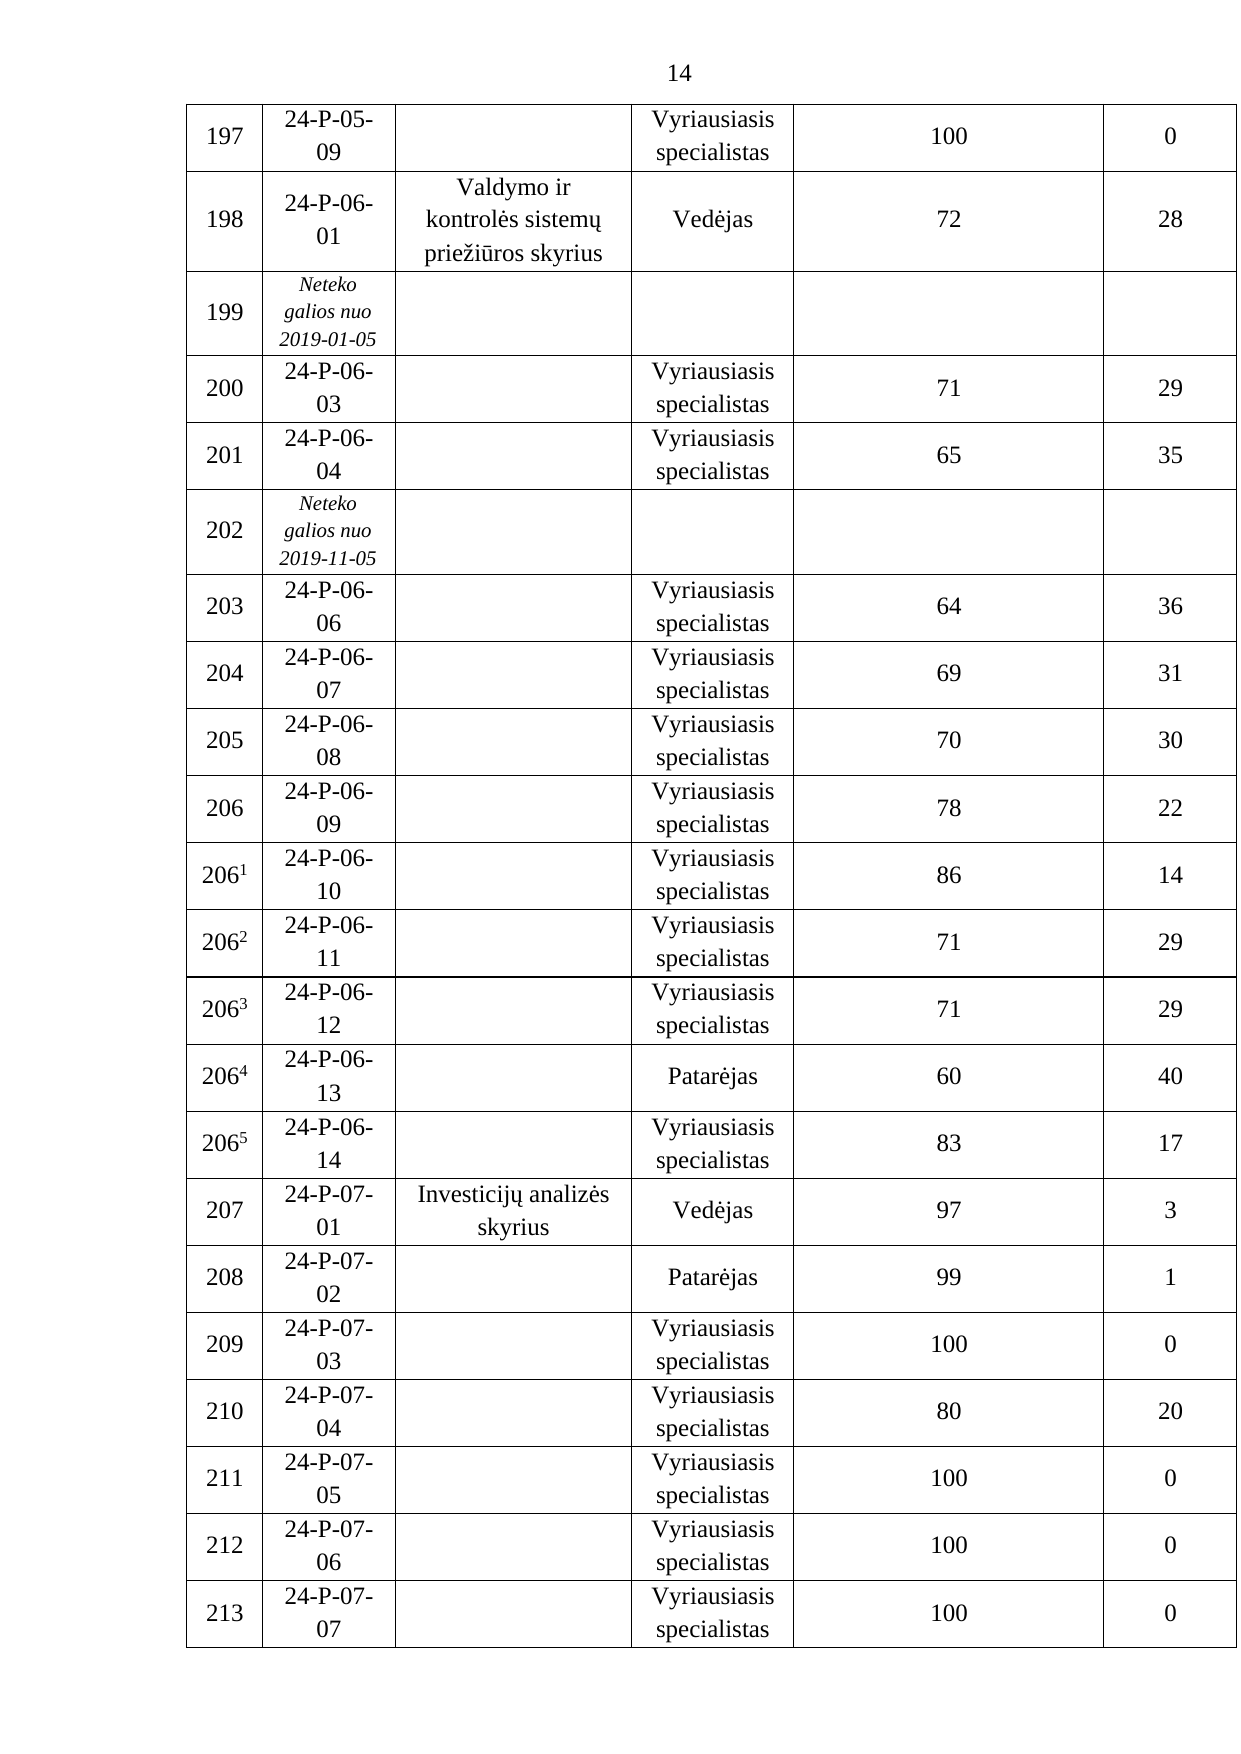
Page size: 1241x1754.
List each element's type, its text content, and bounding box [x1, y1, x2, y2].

table_cell 2062 [187, 910, 262, 976]
table_cell [396, 1447, 631, 1513]
table_cell 29 [1104, 356, 1236, 422]
table_cell 22 [1104, 776, 1236, 842]
table_cell 0 [1104, 1514, 1236, 1580]
table_cell [396, 490, 631, 574]
table_cell 2063 [187, 978, 262, 1043]
table_cell 2061 [187, 843, 262, 909]
table_cell [632, 272, 793, 355]
table_cell 207 [187, 1179, 262, 1245]
table_cell 40 [1104, 1045, 1236, 1111]
table_cell Vyriausiasis specialistas [632, 843, 793, 909]
table_cell 100 [794, 1581, 1103, 1647]
table_cell 1 [1104, 1246, 1236, 1312]
table_cell [396, 1246, 631, 1312]
table_cell Vyriausiasis specialistas [632, 978, 793, 1043]
table_cell 24-P-06-14 [263, 1112, 395, 1178]
table_cell 14 [1104, 843, 1236, 909]
table_cell 24-P-07-04 [263, 1380, 395, 1446]
table_cell Vyriausiasis specialistas [632, 423, 793, 489]
table_cell [396, 1514, 631, 1580]
table_cell 30 [1104, 709, 1236, 775]
table_cell 17 [1104, 1112, 1236, 1178]
table_cell 0 [1104, 1313, 1236, 1379]
table_cell 24-P-06-07 [263, 642, 395, 708]
table_cell Vedėjas [632, 172, 793, 271]
table_cell [396, 978, 631, 1043]
table_cell Vedėjas [632, 1179, 793, 1245]
table_cell 0 [1104, 105, 1236, 171]
table_cell 206 [187, 776, 262, 842]
table_cell 201 [187, 423, 262, 489]
table_cell 71 [794, 910, 1103, 976]
table_cell Vyriausiasis specialistas [632, 1313, 793, 1379]
table_cell 202 [187, 490, 262, 574]
table_cell 80 [794, 1380, 1103, 1446]
table_cell [396, 575, 631, 641]
table_cell Vyriausiasis specialistas [632, 105, 793, 171]
table_cell 20 [1104, 1380, 1236, 1446]
table_cell [396, 356, 631, 422]
table_cell 24-P-06-10 [263, 843, 395, 909]
table_cell Vyriausiasis specialistas [632, 776, 793, 842]
table_cell 203 [187, 575, 262, 641]
table_cell [396, 642, 631, 708]
table_cell Vyriausiasis specialistas [632, 575, 793, 641]
table_cell 24-P-06-01 [263, 172, 395, 271]
table_cell [396, 1313, 631, 1379]
table_cell 64 [794, 575, 1103, 641]
table_cell 24-P-06-12 [263, 978, 395, 1043]
table_cell 24-P-07-01 [263, 1179, 395, 1245]
table_cell Neteko galios nuo 2019-01-05 [263, 272, 395, 355]
table_cell 78 [794, 776, 1103, 842]
table_cell Investicijų analizės skyrius [396, 1179, 631, 1245]
table_cell 212 [187, 1514, 262, 1580]
table_cell [396, 1112, 631, 1178]
table_cell 204 [187, 642, 262, 708]
table_cell 24-P-06-11 [263, 910, 395, 976]
table_cell [396, 105, 631, 171]
table_cell 2065 [187, 1112, 262, 1178]
table_cell 198 [187, 172, 262, 271]
table_cell Vyriausiasis specialistas [632, 1514, 793, 1580]
table_cell 2064 [187, 1045, 262, 1111]
table_cell Vyriausiasis specialistas [632, 709, 793, 775]
table_cell [396, 843, 631, 909]
table_cell 97 [794, 1179, 1103, 1245]
table_cell 72 [794, 172, 1103, 271]
table_cell 70 [794, 709, 1103, 775]
table_cell [396, 776, 631, 842]
table_cell Vyriausiasis specialistas [632, 1112, 793, 1178]
table_cell 200 [187, 356, 262, 422]
table_cell [396, 910, 631, 976]
table_cell 36 [1104, 575, 1236, 641]
table_cell 24-P-07-07 [263, 1581, 395, 1647]
table_cell [396, 1045, 631, 1111]
table_cell Neteko galios nuo 2019-11-05 [263, 490, 395, 574]
table_cell Vyriausiasis specialistas [632, 1581, 793, 1647]
table_cell 208 [187, 1246, 262, 1312]
table_cell 29 [1104, 910, 1236, 976]
table_cell [1104, 272, 1236, 355]
table_cell 71 [794, 978, 1103, 1043]
table_cell Patarėjas [632, 1045, 793, 1111]
table_cell 31 [1104, 642, 1236, 708]
table_cell [632, 490, 793, 574]
table_cell 24-P-07-05 [263, 1447, 395, 1513]
table_cell 24-P-07-02 [263, 1246, 395, 1312]
table_cell 24-P-07-06 [263, 1514, 395, 1580]
table_cell 83 [794, 1112, 1103, 1178]
table_cell 100 [794, 105, 1103, 171]
table_cell 209 [187, 1313, 262, 1379]
table_cell 3 [1104, 1179, 1236, 1245]
table_cell 28 [1104, 172, 1236, 271]
table_cell 100 [794, 1313, 1103, 1379]
table_cell [794, 272, 1103, 355]
table_cell 197 [187, 105, 262, 171]
table_cell 100 [794, 1447, 1103, 1513]
table_cell Vyriausiasis specialistas [632, 1380, 793, 1446]
table_cell [794, 490, 1103, 574]
table_cell [396, 709, 631, 775]
table_cell Vyriausiasis specialistas [632, 642, 793, 708]
table_cell [396, 1581, 631, 1647]
table_cell [396, 1380, 631, 1446]
table_cell 0 [1104, 1581, 1236, 1647]
table_cell 213 [187, 1581, 262, 1647]
table_cell [396, 272, 631, 355]
table_cell 100 [794, 1514, 1103, 1580]
table_cell 29 [1104, 978, 1236, 1043]
table_cell Vyriausiasis specialistas [632, 356, 793, 422]
table_cell 65 [794, 423, 1103, 489]
table_cell 210 [187, 1380, 262, 1446]
table_cell 35 [1104, 423, 1236, 489]
table_cell 24-P-06-13 [263, 1045, 395, 1111]
table_cell 24-P-06-03 [263, 356, 395, 422]
table_cell 211 [187, 1447, 262, 1513]
table_cell [396, 423, 631, 489]
table_cell 24-P-06-04 [263, 423, 395, 489]
table_cell 71 [794, 356, 1103, 422]
table_cell Valdymo ir kontrolės sistemų priežiūros skyrius [396, 172, 631, 271]
table_cell [1104, 490, 1236, 574]
table_cell 69 [794, 642, 1103, 708]
table_cell 24-P-06-09 [263, 776, 395, 842]
table_cell 24-P-05-09 [263, 105, 395, 171]
table_cell 199 [187, 272, 262, 355]
table_cell 60 [794, 1045, 1103, 1111]
table_cell 24-P-07-03 [263, 1313, 395, 1379]
table_cell 99 [794, 1246, 1103, 1312]
table_cell 24-P-06-06 [263, 575, 395, 641]
table_cell Patarėjas [632, 1246, 793, 1312]
table_cell 24-P-06-08 [263, 709, 395, 775]
table_cell 86 [794, 843, 1103, 909]
table_cell Vyriausiasis specialistas [632, 1447, 793, 1513]
table_cell 205 [187, 709, 262, 775]
table_cell 0 [1104, 1447, 1236, 1513]
table_cell Vyriausiasis specialistas [632, 910, 793, 976]
